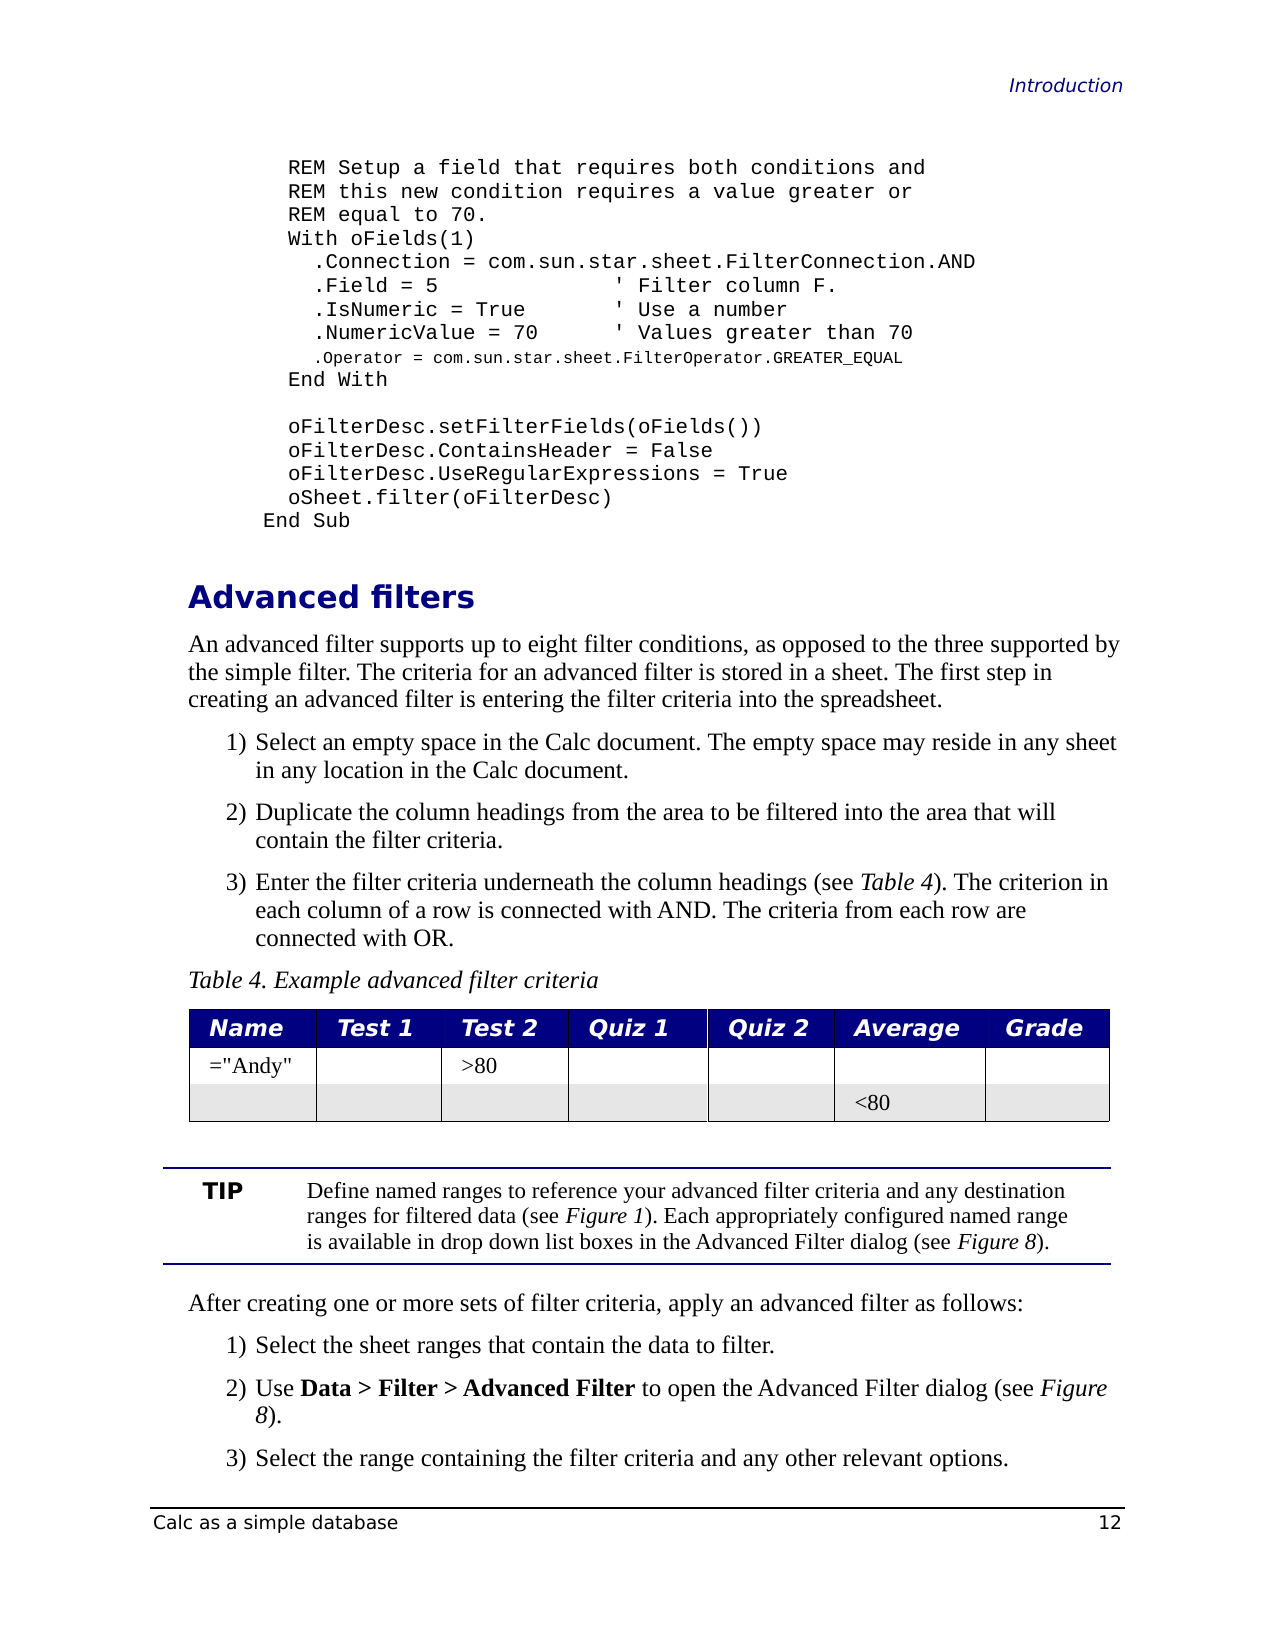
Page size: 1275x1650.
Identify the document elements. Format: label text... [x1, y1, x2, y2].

text oFilterDesc.setFilterFields(oFields()) [263, 416, 1012, 440]
text Table 4. Example advanced filter criteria [188, 966, 1125, 994]
table_cell [442, 1084, 568, 1121]
table_cell [986, 1084, 1109, 1121]
table_cell [569, 1084, 707, 1121]
list Select the range containing the filter criteria and any other relevant options. [226, 1444, 1125, 1472]
table_cell [709, 1084, 834, 1121]
table_header Define named ranges to reference your advanced filter criteria and any destination ranges for filtered data (see Figure 1). Each appropriately configured named range is available in drop down list boxes in the Advanced Filter dialog (see Figure 8). [283, 1169, 1111, 1263]
text After creating one or more sets of filter criteria, apply an advanced filter as follows: [188, 1289, 1125, 1317]
text End With [263, 369, 1012, 393]
table_header Test 2 [442, 1010, 568, 1047]
table_header Average [835, 1010, 985, 1047]
text .NumericValue = 70 ' Values greater than 70 [263, 322, 1012, 346]
text REM Setup a field that requires both conditions and [263, 157, 1012, 181]
list Use Data > Filter > Advanced Filter to open the Advanced Filter dialog (see Figure 8). [226, 1374, 1125, 1429]
text With oFields(1) [263, 228, 1012, 252]
table_header Grade [986, 1010, 1109, 1047]
table_cell >80 [442, 1048, 568, 1084]
table_cell [317, 1048, 441, 1084]
table_cell [569, 1048, 707, 1084]
table_header Quiz 2 [709, 1010, 834, 1047]
table_cell ="Andy" [190, 1048, 316, 1084]
text .Operator = com.sun.star.sheet.FilterOperator.GREATER_EQUAL [263, 346, 1012, 369]
table_cell [986, 1048, 1109, 1084]
table_header TIP [163, 1169, 283, 1263]
list Select the sheet ranges that contain the data to filter. [226, 1331, 1125, 1359]
text End Sub [263, 511, 1012, 534]
text .IsNumeric = True ' Use a number [263, 299, 1012, 322]
table_cell [317, 1084, 441, 1121]
table_cell [709, 1048, 834, 1084]
text An advanced filter supports up to eight filter conditions, as opposed to the three supported by the simple filter. The criteria for an advanced filter is stored in a sheet. The first step in creating an advanced filter is entering the filter criteria into the spreadsheet. [188, 630, 1125, 713]
table_header Test 1 [317, 1010, 441, 1047]
text REM equal to 70. [263, 204, 1012, 228]
table_cell [190, 1084, 316, 1121]
list Enter the filter criteria underneath the column headings (see Table 4). The criterion in each column of a row is connected with AND. The criteria from each row are connected with OR. [226, 868, 1125, 952]
text oFilterDesc.ContainsHeader = False [263, 440, 1012, 463]
list Select an empty space in the Calc document. The empty space may reside in any sheet in any location in the Calc document. [226, 728, 1125, 783]
list Duplicate the column headings from the area to be filtered into the area that will contain the filter criteria. [226, 798, 1125, 854]
text .Field = 5 ' Filter column F. [263, 275, 1012, 299]
table_header Quiz 1 [569, 1010, 707, 1047]
table_cell [835, 1048, 985, 1084]
text REM this new condition requires a value greater or [263, 181, 1012, 204]
text oSheet.filter(oFilterDesc) [263, 487, 1012, 511]
table_cell <80 [835, 1084, 985, 1121]
text oFilterDesc.UseRegularExpressions = True [263, 463, 1012, 487]
text .Connection = com.sun.star.sheet.FilterConnection.AND [263, 252, 1012, 275]
table_header Name [190, 1010, 316, 1047]
subtitle Advanced filters [188, 579, 1125, 615]
